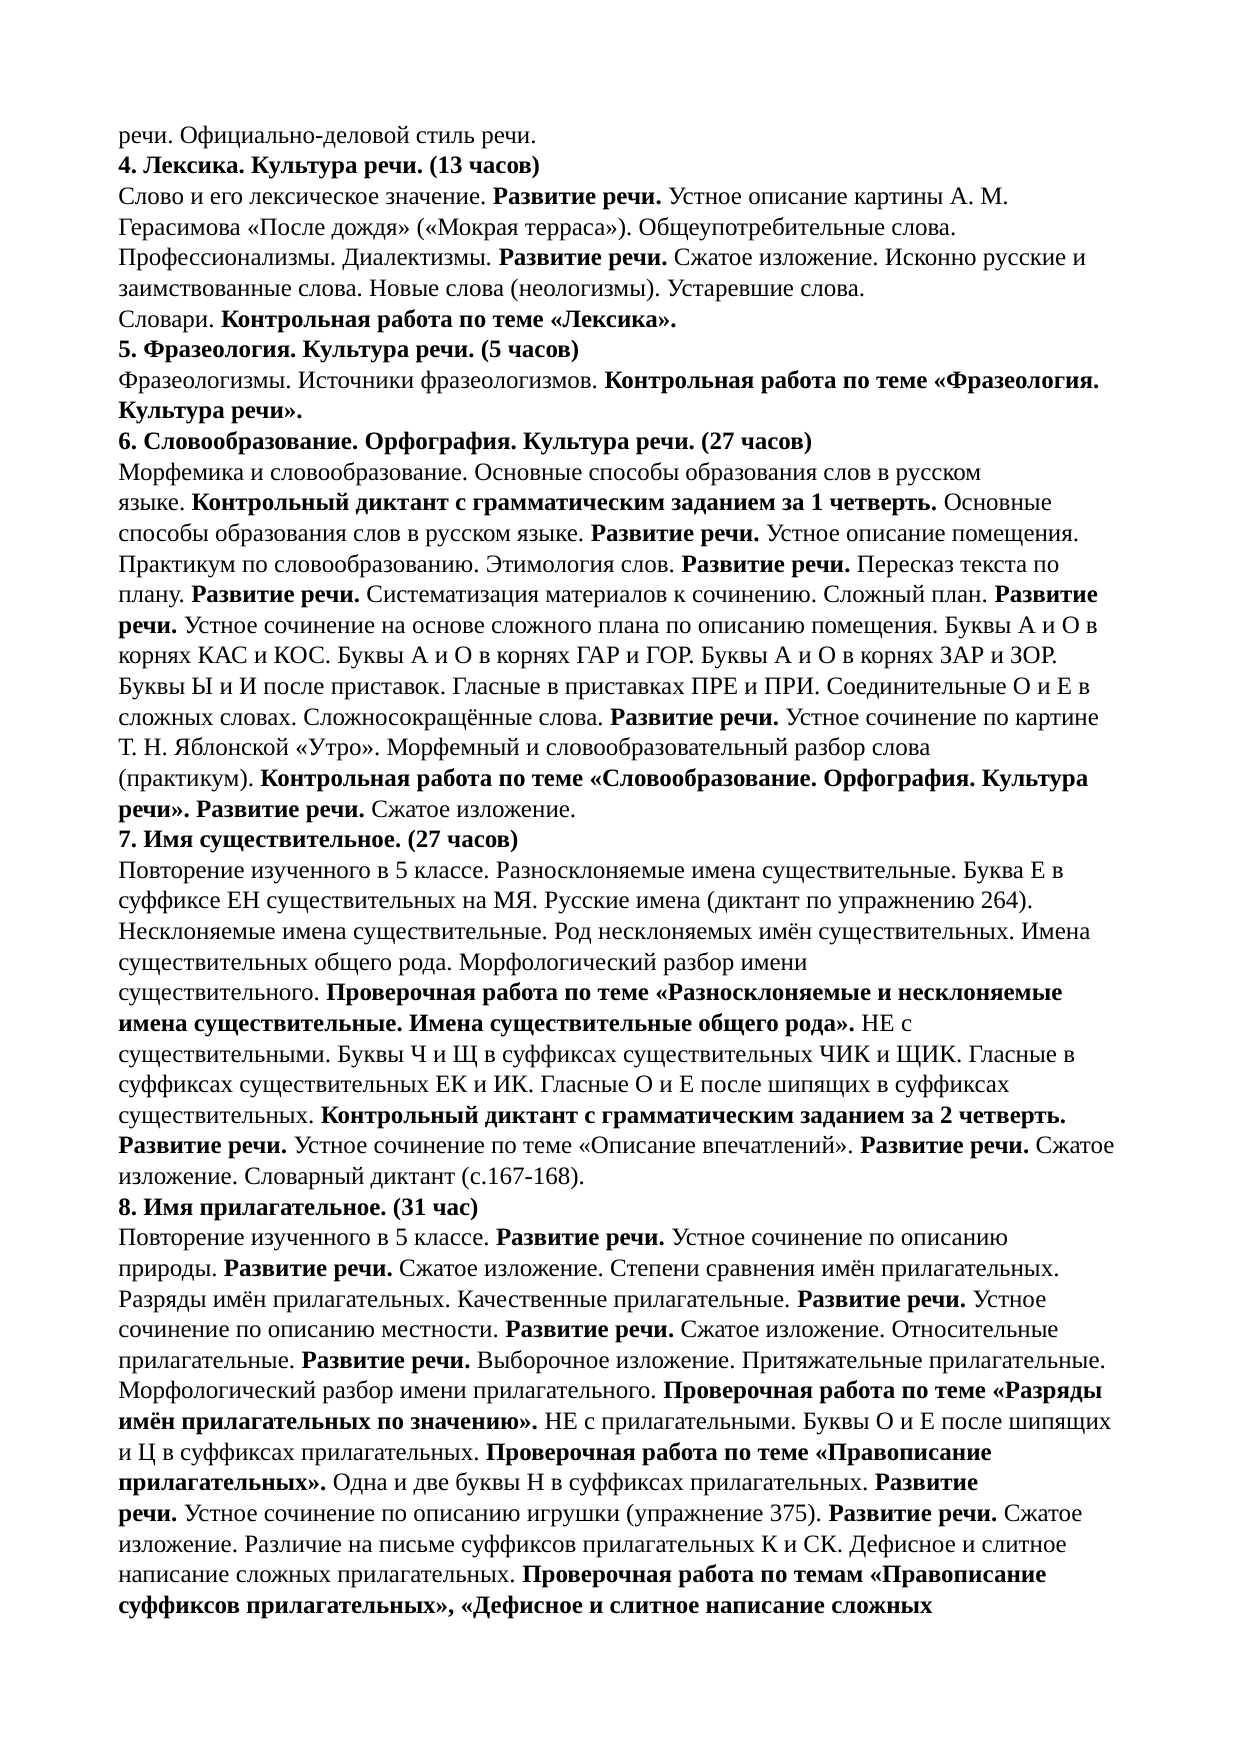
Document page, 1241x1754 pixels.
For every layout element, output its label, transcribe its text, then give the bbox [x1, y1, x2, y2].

text 5. Фразеология. Культура речи. (5 часов) [118, 332, 1122, 363]
text Повторение изученного в 5 классе. Развитие речи. Устное сочинение по описанию природы. Развитие речи. Сжатое изложение. Степени сравнения имён прилагательных. Разряды имён прилагательных. Качественные прилагательные. Развитие речи. Устное сочинение по описанию местности. Развитие речи. Сжатое изложение. Относительные прилагательные. Развитие речи. Выборочное изложение. Притяжательные прилагательные. Морфологический разбор имени прилагательного. Проверочная работа по теме «Разряды имён прилагательных по значению». НЕ с прилагательными. Буквы О и Е после шипящих и Ц в суффиксах прилагательных. Проверочная работа по теме «Правописание прилагательных». Одна и две буквы Н в суффиксах прилагательных. Развитие речи. Устное сочинение по описанию игрушки (упражнение 375). Развитие речи. Сжатое изложение. Различие на письме суффиксов прилагательных К и СК. Дефисное и слитное написание сложных прилагательных. Проверочная работа по темам «Правописание суффиксов прилагательных», «Дефисное и слитное написание сложных [118, 1221, 1122, 1619]
text 7. Имя существительное. (27 часов) [118, 822, 1122, 853]
text 6. Словообразование. Орфография. Культура речи. (27 часов) [118, 424, 1122, 455]
text Слово и его лексическое значение. Развитие речи. Устное описание картины А. М. Герасимова «После дождя» («Мокрая терраса»). Общеупотребительные слова. Профессионализмы. Диалектизмы. Развитие речи. Сжатое изложение. Исконно русские и заимствованные слова. Новые слова (неологизмы). Устаревшие слова. Словари. Контрольная работа по теме «Лексика». [118, 179, 1122, 332]
text Морфемика и словообразование. Основные способы образования слов в русском языке. Контрольный диктант с грамматическим заданием за 1 четверть. Основные способы образования слов в русском языке. Развитие речи. Устное описание помещения. Практикум по словообразованию. Этимология слов. Развитие речи. Пересказ текста по плану. Развитие речи. Систематизация материалов к сочинению. Сложный план. Развитие речи. Устное сочинение на основе сложного плана по описанию помещения. Буквы А и О в корнях КАС и КОС. Буквы А и О в корнях ГАР и ГОР. Буквы А и О в корнях ЗАР и ЗОР. Буквы Ы и И после приставок. Гласные в приставках ПРЕ и ПРИ. Соединительные О и Е в сложных словах. Сложносокращённые слова. Развитие речи. Устное сочинение по картине Т. Н. Яблонской «Утро». Морфемный и словообразовательный разбор слова (практикум). Контрольная работа по теме «Словообразование. Орфография. Культура речи». Развитие речи. Сжатое изложение. [118, 455, 1122, 822]
text Повторение изученного в 5 классе. Разносклоняемые имена существительные. Буква Е в суффиксе ЕН существительных на МЯ. Русские имена (диктант по упражнению 264). Несклоняемые имена существительные. Род несклоняемых имён существительных. Имена существительных общего рода. Морфологический разбор имени существительного. Проверочная работа по теме «Разносклоняемые и несклоняемые имена существительные. Имена существительные общего рода». НЕ с существительными. Буквы Ч и Щ в суффиксах существительных ЧИК и ЩИК. Гласные в суффиксах существительных ЕК и ИК. Гласные О и Е после шипящих в суффиксах существительных. Контрольный диктант с грамматическим заданием за 2 четверть. Развитие речи. Устное сочинение по теме «Описание впечатлений». Развитие речи. Сжатое изложение. Словарный диктант (с.167-168). [118, 853, 1122, 1190]
text речи. Официально-деловой стиль речи. [118, 118, 1122, 149]
text 8. Имя прилагательное. (31 час) [118, 1190, 1122, 1221]
text 4. Лексика. Культура речи. (13 часов) [118, 149, 1122, 179]
text Фразеологизмы. Источники фразеологизмов. Контрольная работа по теме «Фразеология. Культура речи». [118, 363, 1122, 424]
